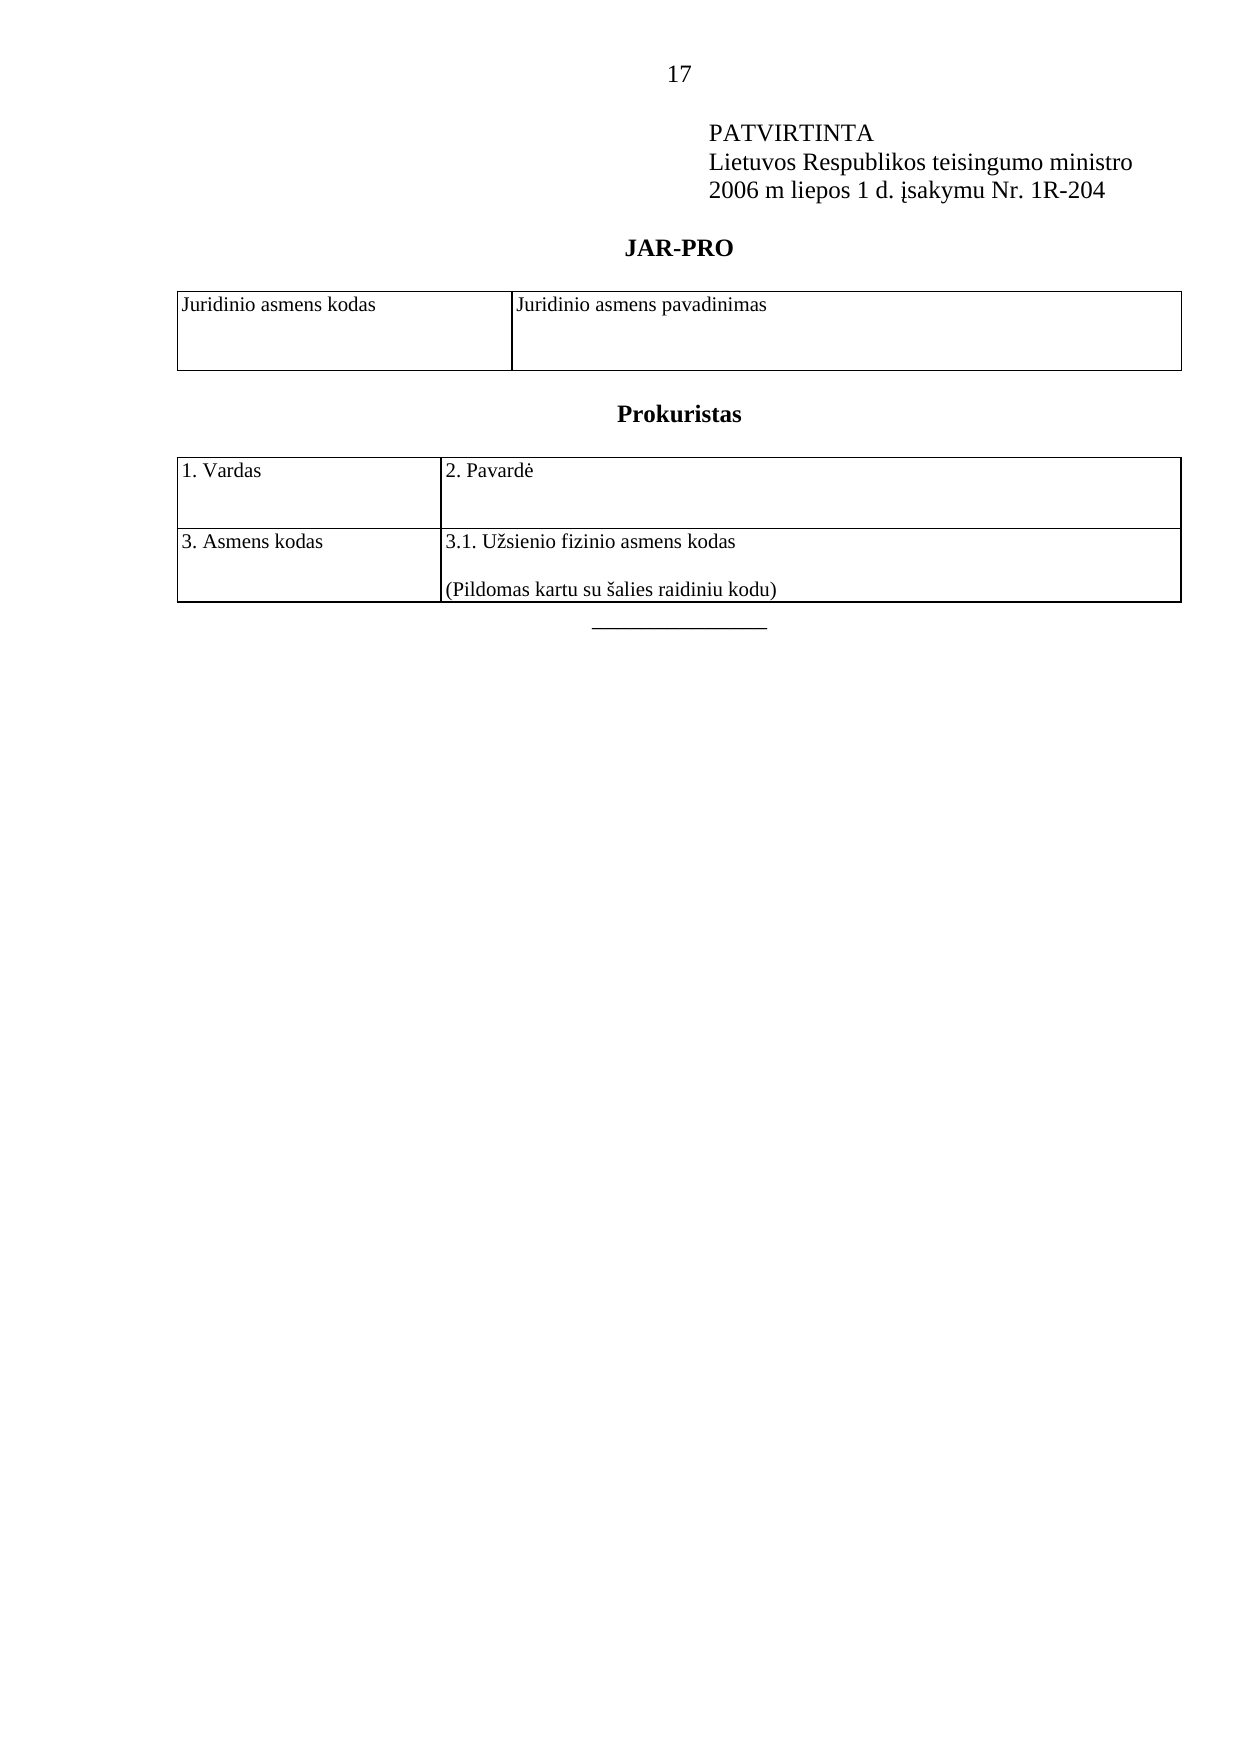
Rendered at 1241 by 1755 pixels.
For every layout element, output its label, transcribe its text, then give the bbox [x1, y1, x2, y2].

table_header 1. Vardas [178, 458, 440, 527]
table_cell 3. Asmens kodas [178, 529, 440, 601]
table_header 2. Pavardė [442, 458, 1180, 527]
table_header JAR-PRO [177, 233, 1181, 262]
text Prokuristas [177, 399, 1181, 428]
text ______________ [177, 603, 1181, 632]
table_header Juridinio asmens pavadinimas [513, 292, 1181, 369]
text Lietuvos Respublikos teisingumo ministro [177, 147, 1181, 176]
table_header Juridinio asmens kodas [178, 292, 511, 369]
text 2006 m liepos 1 d. įsakymu Nr. 1R-204 [177, 176, 1181, 204]
text PATVIRTINTA [709, 118, 1181, 147]
